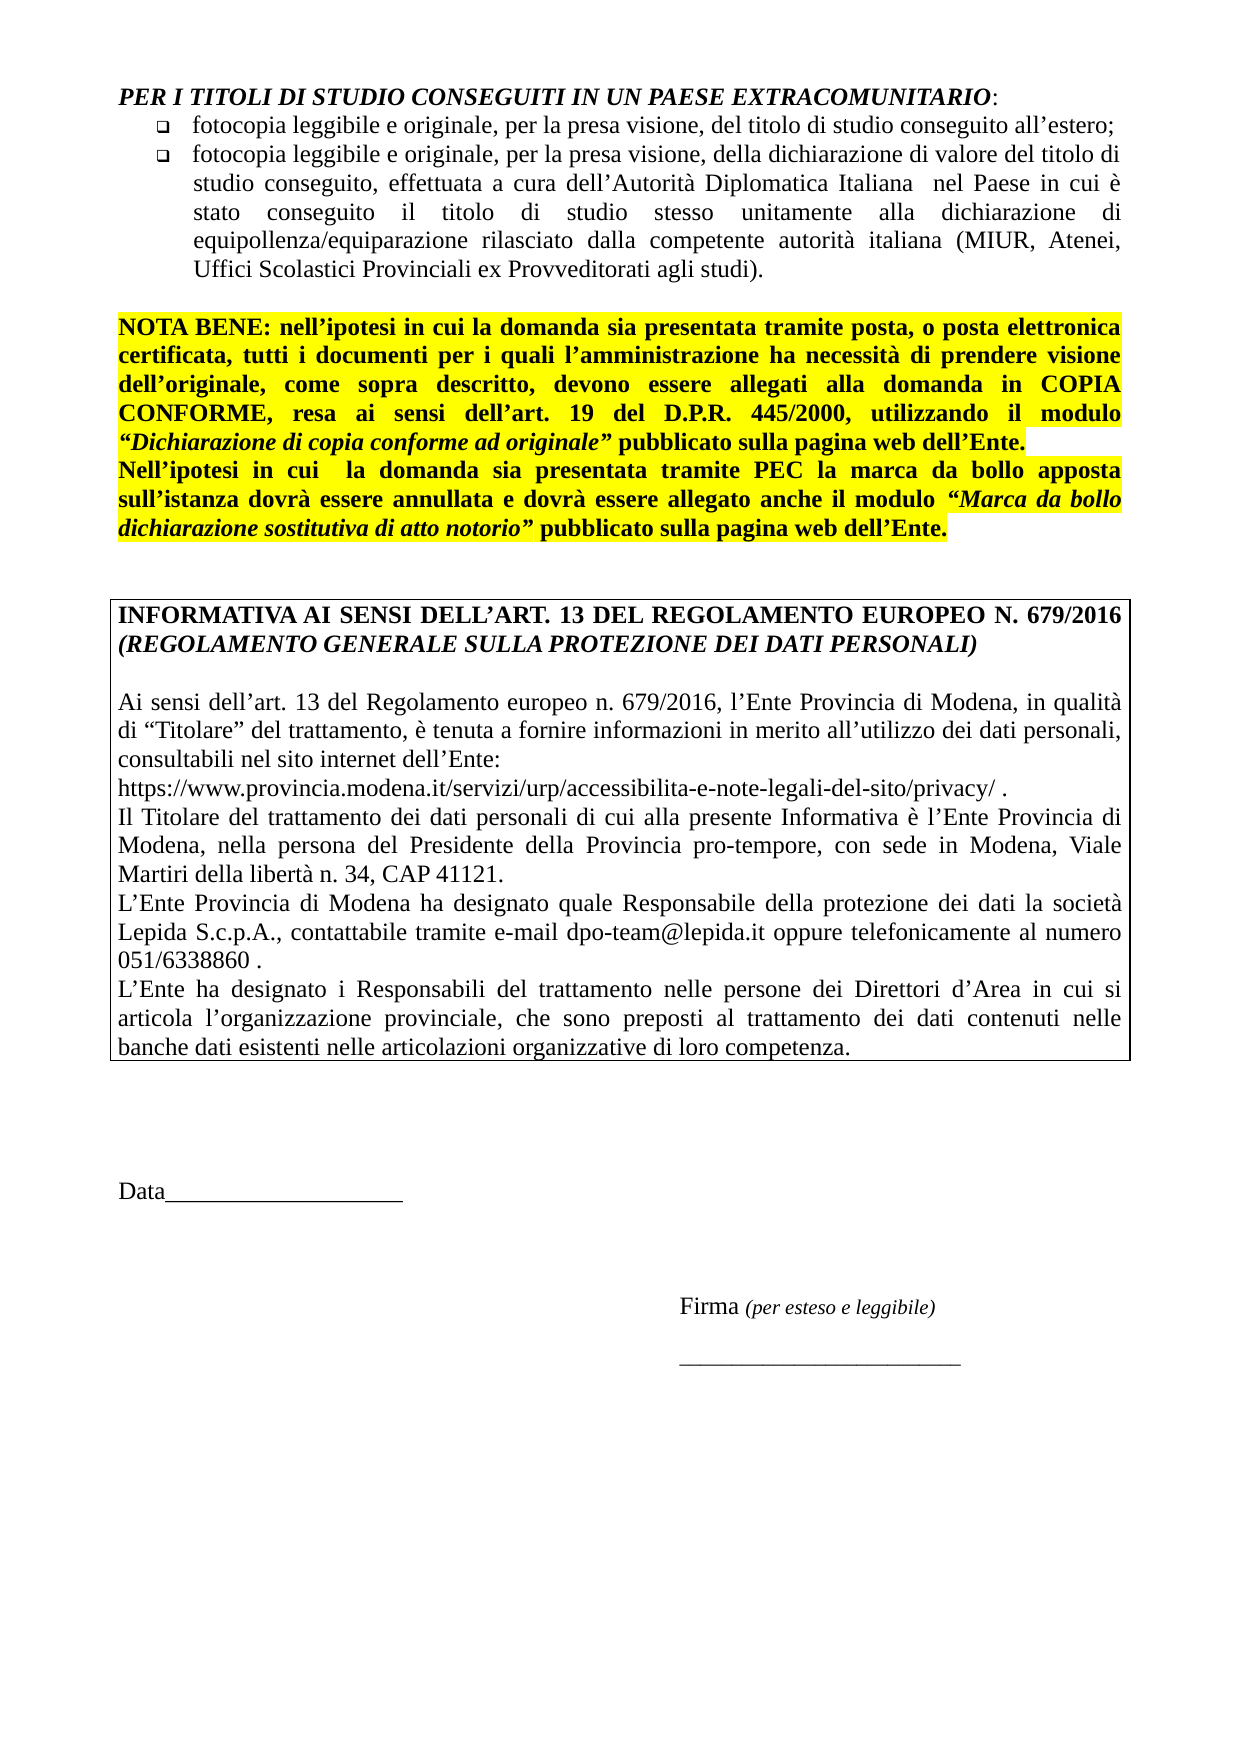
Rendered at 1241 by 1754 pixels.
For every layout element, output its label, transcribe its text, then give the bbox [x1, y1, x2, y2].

text Firma (per esteso e leggibile) [413, 1291, 1122, 1320]
text Data___________________ [118, 1176, 1122, 1205]
text NOTA BENE: nell’ipotesi in cui la domanda sia presentata tramite posta, o posta elettronica certificata, tutti i documenti per i quali l’amministrazione ha necessità di prendere visione dell’originale, come sopra descritto, devono essere allegati alla domanda in COPIA CONFORME, resa ai sensi dell’art. 19 del D.P.R. 445/2000, utilizzando il modulo “Dichiarazione di copia conforme ad originale” pubblicato sulla pagina web dell’Ente. [118, 312, 1122, 456]
text ___________________________ [413, 1344, 1122, 1368]
list fotocopia leggibile e originale, per la presa visione, della dichiarazione di valore del titolo di studio conseguito, effettuata a cura dell’Autorità Diplomatica Italiana nel Paese in cui è stato conseguito il titolo di studio stesso unitamente alla dichiarazione di equipollenza/equiparazione rilasciato dalla competente autorità italiana (MIUR, Atenei, Uffici Scolastici Provinciali ex Provveditorati agli studi). [156, 139, 1122, 283]
text PER I TITOLI DI STUDIO CONSEGUITI IN UN PAESE EXTRACOMUNITARIO: [118, 82, 1122, 111]
table_header INFORMATIVA AI SENSI DELL’ART. 13 DEL REGOLAMENTO EUROPEO N. 679/2016 (REGOLAMENTO GENERALE SULLA PROTEZIONE DEI DATI PERSONALI) Ai sensi dell’art. 13 del Regolamento europeo n. 679/2016, l’Ente Provincia di Modena, in qualità di “Titolare” del trattamento, è tenuta a fornire informazioni in merito all’utilizzo dei dati personali, consultabili nel sito internet dell’Ente: https://www.provincia.modena.it/servizi/urp/accessibilita-e-note-legali-del-sito/privacy/ . Il Titolare del trattamento dei dati personali di cui alla presente Informativa è l’Ente Provincia di Modena, nella persona del Presidente della Provincia pro-tempore, con sede in Modena, Viale Martiri della libertà n. 34, CAP 41121. L’Ente Provincia di Modena ha designato quale Responsabile della protezione dei dati la società Lepida S.c.p.A., contattabile tramite e-mail dpo-team@lepida.it oppure telefonicamente al numero 051/6338860 . L’Ente ha designato i Responsabili del trattamento nelle persone dei Direttori d’Area in cui si articola l’organizzazione provinciale, che sono preposti al trattamento dei dati contenuti nelle banche dati esistenti nelle articolazioni organizzative di loro competenza. [111, 600, 1129, 1060]
list fotocopia leggibile e originale, per la presa visione, del titolo di studio conseguito all’estero; [156, 111, 1122, 139]
text Nell’ipotesi in cui la domanda sia presentata tramite PEC la marca da bollo apposta sull’istanza dovrà essere annullata e dovrà essere allegato anche il modulo “Marca da bollo dichiarazione sostitutiva di atto notorio” pubblicato sulla pagina web dell’Ente. [118, 456, 1122, 542]
